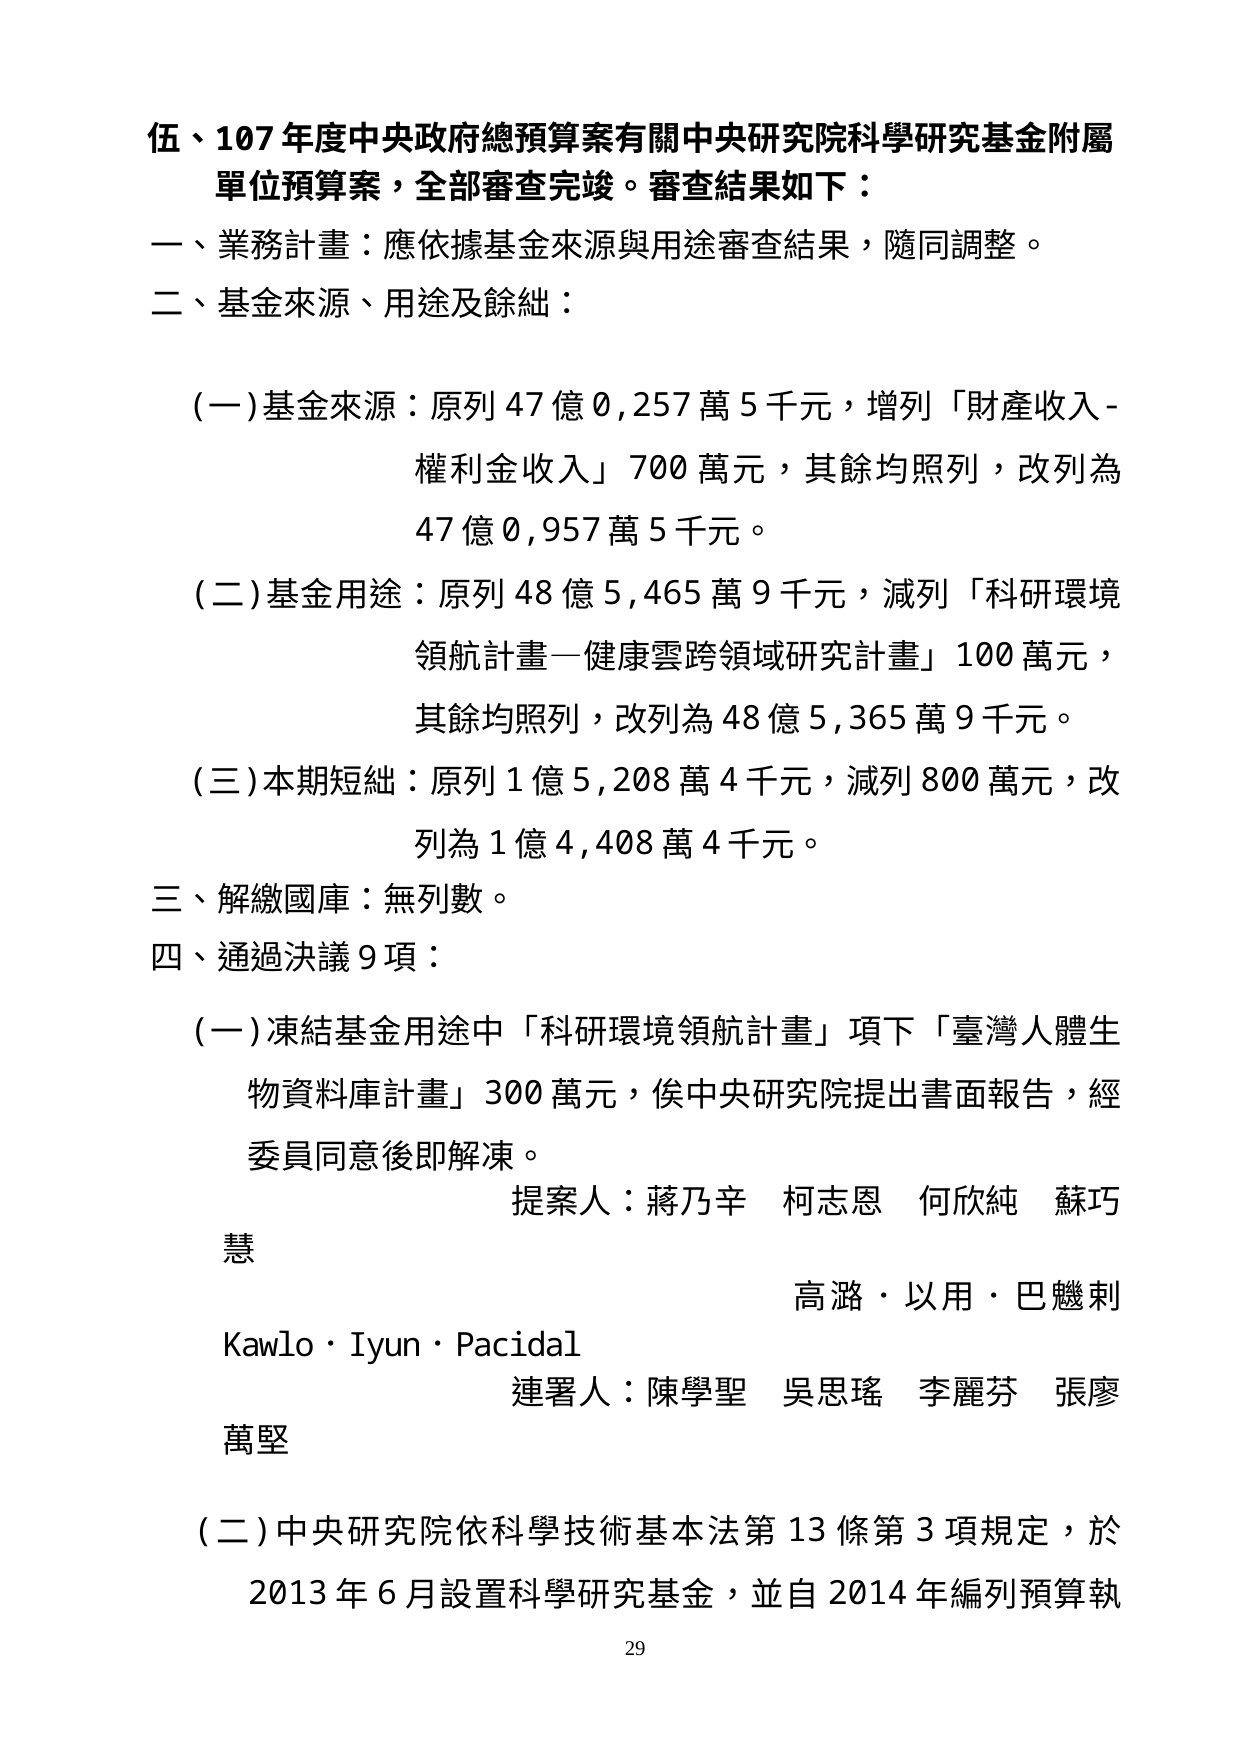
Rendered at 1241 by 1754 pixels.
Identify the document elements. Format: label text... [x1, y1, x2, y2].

text 伍、107年度中央政府總預算案有關中央研究院科學研究基金附屬單位預算案，全部審查完竣。審查結果如下： [148, 112, 1122, 208]
text 四、通過決議9項： [150, 933, 1122, 979]
text (二)基金用途：原列48億5,465萬9千元，減列「科研環境領航計畫—健康雲跨領域研究計畫」100萬元，其餘均照列，改列為48億5,365萬9千元。 [148, 550, 1122, 737]
text (二)中央研究院依科學技術基本法第13條第3項規定，於2013年6月設置科學研究基金，並自2014年編列預算執 [148, 1487, 1122, 1612]
text 高潞．以用．巴魕剌 Kawlo．Iyun．Pacidal [223, 1271, 1122, 1366]
text (一)凍結基金用途中「科研環境領航計畫」項下「臺灣人體生物資料庫計畫」300萬元，俟中央研究院提出書面報告，經委員同意後即解凍。 [148, 987, 1122, 1175]
text 連署人：陳學聖 吳思瑤 李麗芬 張廖萬堅 [223, 1366, 1122, 1462]
text (三)本期短絀：原列1億5,208萬4千元，減列800萬元，改列為1億4,408萬4千元。 [148, 737, 1122, 862]
text 一、業務計畫：應依據基金來源與用途審查結果，隨同調整。 [150, 221, 1122, 266]
text (一)基金來源：原列47億0,257萬5千元，增列「財產收入-權利金收入」700萬元，其餘均照列，改列為47億0,957萬5千元。 [148, 362, 1122, 550]
text 三、解繳國庫：無列數。 [150, 875, 1122, 921]
text 提案人：蔣乃辛 柯志恩 何欣純 蘇巧慧 [223, 1175, 1122, 1271]
text 二、基金來源、用途及餘絀： [150, 279, 1122, 325]
